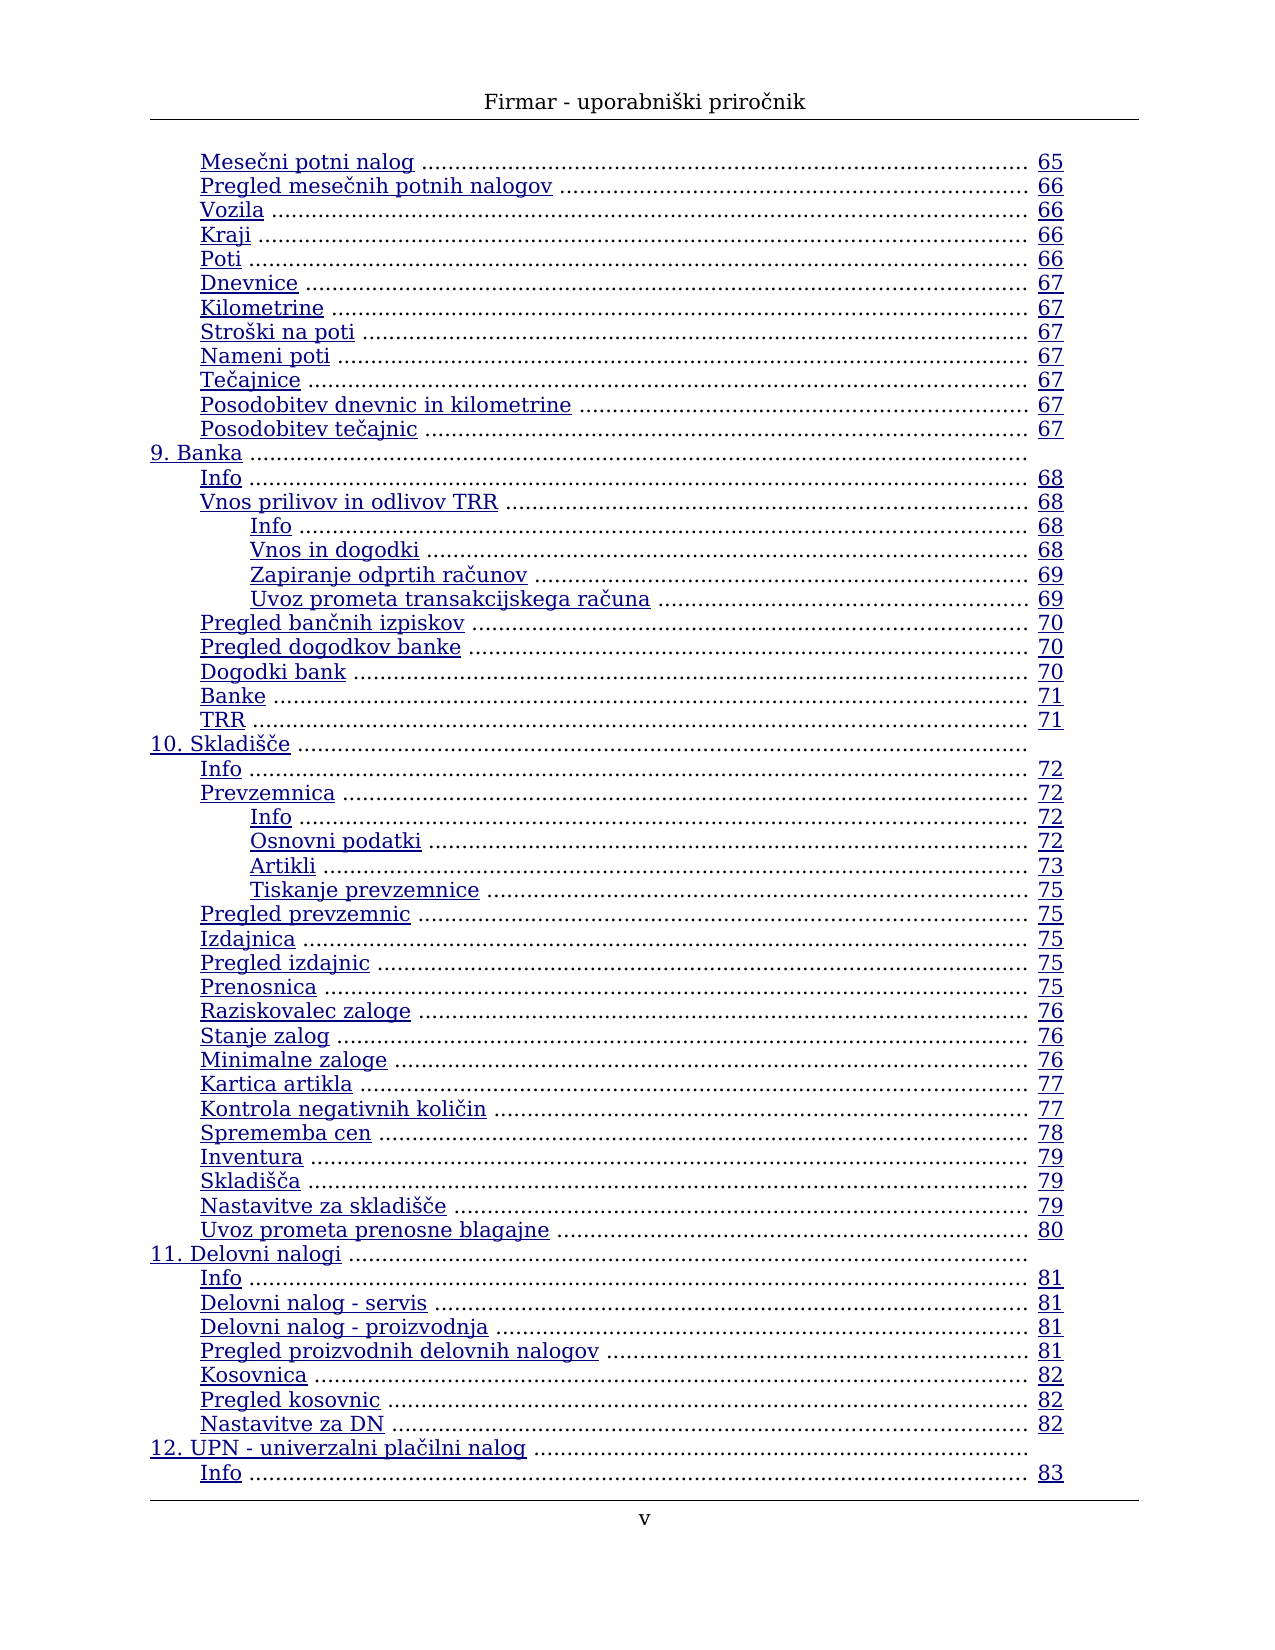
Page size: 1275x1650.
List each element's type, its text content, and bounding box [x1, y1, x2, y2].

text Pregled dogodkov banke 73 [200, 635, 1089, 660]
text Pregled izdajnic 78 [200, 951, 1089, 975]
text 9. Banka [150, 441, 1089, 466]
text Tečajnice 70 [200, 368, 1089, 393]
text Prevzemnica 75 [200, 781, 1089, 805]
text Kraji 69 [200, 223, 1089, 247]
text Kilometrine 70 [200, 296, 1089, 320]
text Info 75 [250, 805, 1089, 829]
text Pregled proizvodnih delovnih nalogov 84 [200, 1339, 1089, 1363]
text Uvoz prometa prenosne blagajne 83 [200, 1218, 1089, 1242]
text Info 75 [200, 757, 1089, 781]
text Info 71 [200, 466, 1089, 490]
text Info 86 [200, 1461, 1089, 1485]
text TRR 74 [200, 708, 1089, 732]
text Raziskovalec zaloge 79 [200, 999, 1089, 1024]
text Prenosnica 78 [200, 975, 1089, 999]
text Dnevnice 70 [200, 271, 1089, 296]
text Pregled bančnih izpiskov 73 [200, 611, 1089, 635]
text Info 84 [200, 1266, 1089, 1291]
text Nastavitve za skladišče 82 [200, 1194, 1089, 1218]
text Stroški na poti 70 [200, 320, 1089, 344]
text Nameni poti 70 [200, 344, 1089, 368]
text Delovni nalog - servis 84 [200, 1291, 1089, 1315]
text Vnos in dogodki 71 [250, 538, 1089, 563]
text Nastavitve za DN 85 [200, 1412, 1089, 1436]
text Osnovni podatki 75 [250, 829, 1089, 854]
text Artikli 76 [250, 854, 1089, 878]
text Tiskanje prevzemnice 78 [250, 878, 1089, 902]
text Info 71 [250, 514, 1089, 538]
text Pregled mesečnih potnih nalogov 69 [200, 174, 1089, 198]
text Posodobitev tečajnic 70 [200, 417, 1089, 441]
text Pregled prevzemnic 78 [200, 902, 1089, 927]
text Sprememba cen 81 [200, 1121, 1089, 1145]
text Skladišča 82 [200, 1169, 1089, 1194]
text Poti 69 [200, 247, 1089, 271]
text Delovni nalog - proizvodnja 84 [200, 1315, 1089, 1339]
text Stanje zalog 79 [200, 1024, 1089, 1048]
text Kosovnica 85 [200, 1363, 1089, 1388]
text Kartica artikla 80 [200, 1072, 1089, 1097]
text 10. Skladišče [150, 732, 1089, 757]
text 11. Delovni nalogi [150, 1242, 1089, 1266]
text Dogodki bank 73 [200, 660, 1089, 684]
text Mesečni potni nalog 68 [200, 150, 1089, 174]
text Vozila 69 [200, 198, 1089, 223]
text Minimalne zaloge 79 [200, 1048, 1089, 1072]
text 12. UPN - univerzalni plačilni nalog [150, 1436, 1089, 1461]
text Zapiranje odprtih računov 72 [250, 563, 1089, 587]
text Izdajnica 78 [200, 927, 1089, 951]
text Posodobitev dnevnic in kilometrine 70 [200, 393, 1089, 417]
text Inventura 82 [200, 1145, 1089, 1169]
text Uvoz prometa transakcijskega računa 72 [250, 587, 1089, 611]
text Pregled kosovnic 85 [200, 1388, 1089, 1412]
text Kontrola negativnih količin 80 [200, 1097, 1089, 1121]
text Banke 74 [200, 684, 1089, 708]
text Vnos prilivov in odlivov TRR 71 [200, 490, 1089, 514]
